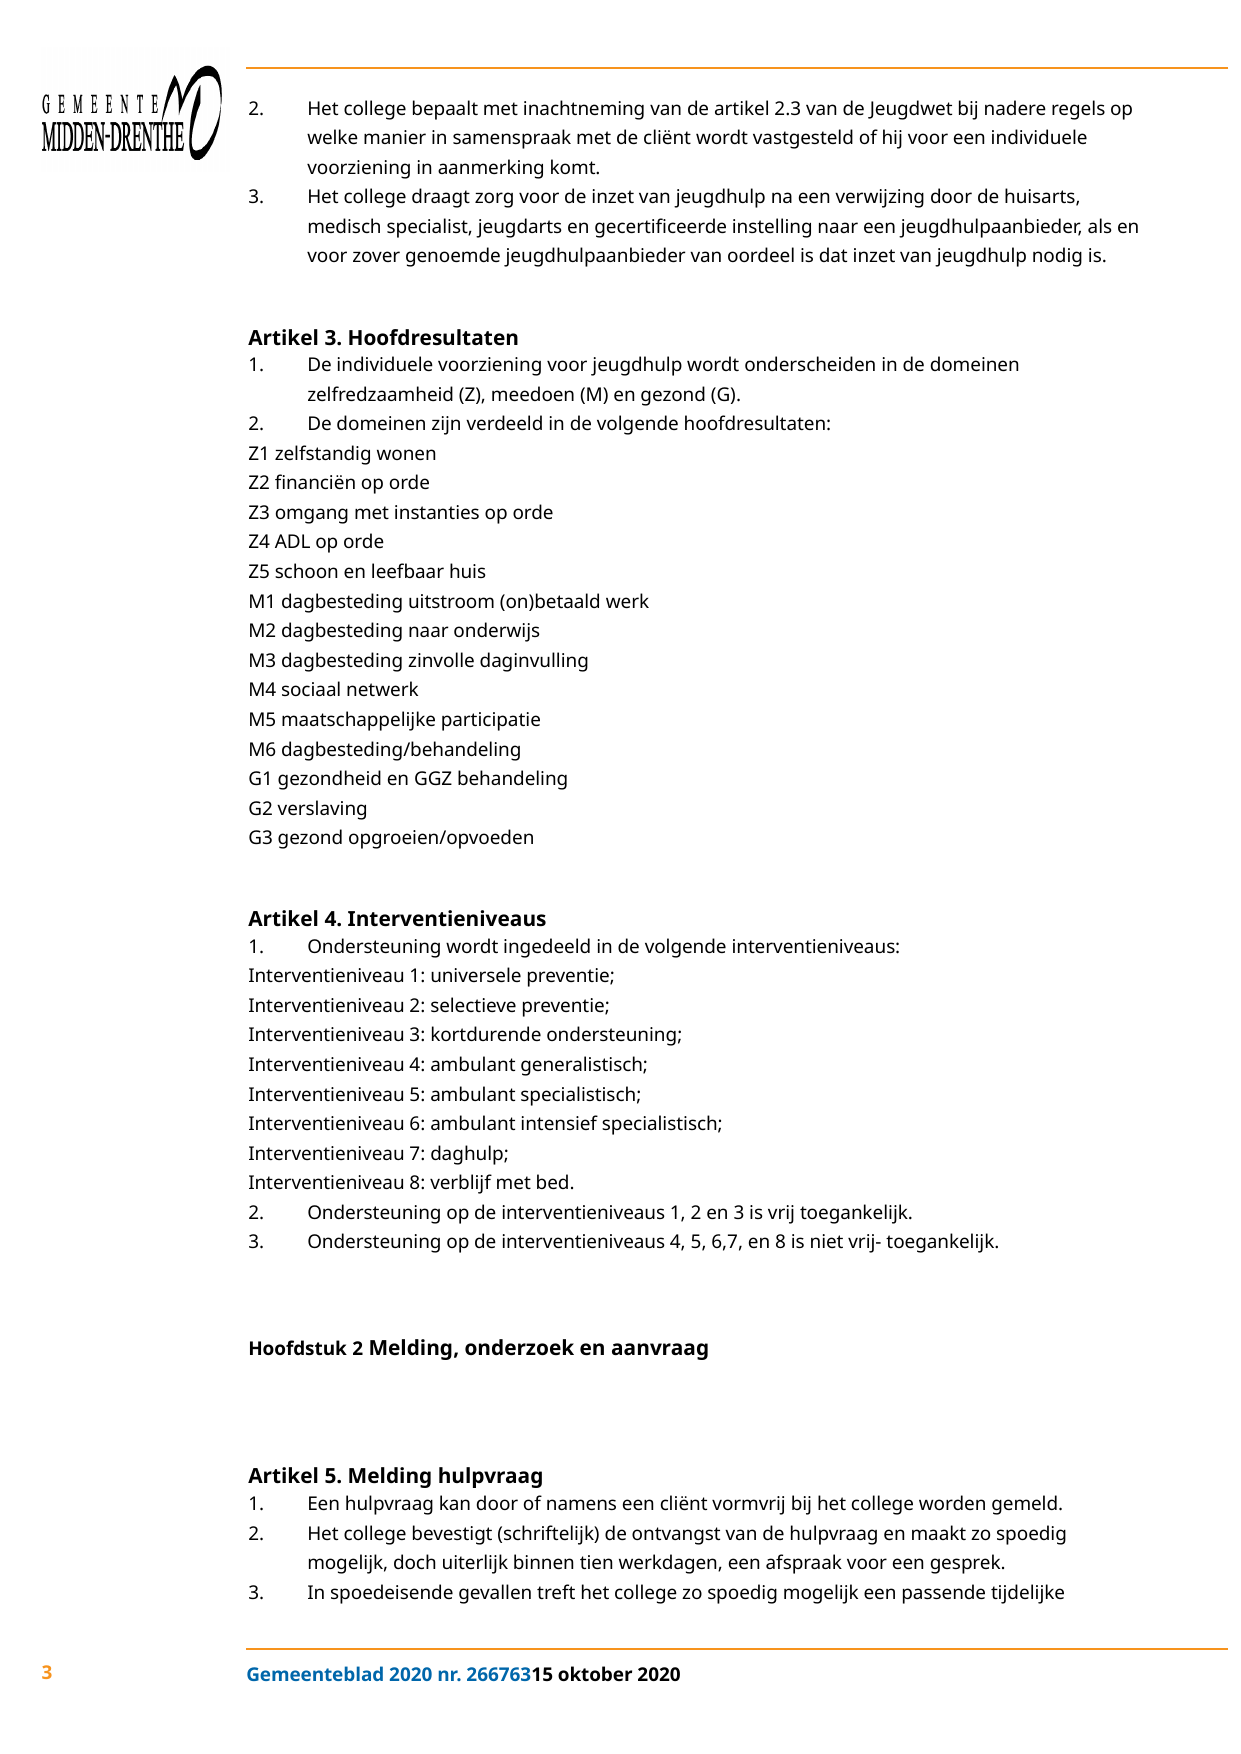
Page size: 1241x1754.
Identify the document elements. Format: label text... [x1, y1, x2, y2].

text M6 dagbesteding/behandeling [248, 736, 1152, 761]
text Hoofdstuk 2 Melding, onderzoek en aanvraag [248, 1333, 1152, 1362]
text G2 verslaving [248, 795, 1152, 821]
list Een hulpvraag kan door of namens een cliënt vormvrij bij het college worden gemeld. [248, 1490, 1152, 1516]
list Het college bepaalt met inachtneming van de artikel 2.3 van de Jeugdwet bij nadere regels op welke manier in samenspraak met de cliënt wordt vastgesteld of hij voor een individuele voorziening in aanmerking komt. [248, 95, 1152, 180]
text Interventieniveau 3: kortdurende ondersteuning; [248, 1022, 1152, 1047]
text Interventieniveau 1: universele preventie; [248, 962, 1152, 988]
list In spoedeisende gevallen treft het college zo spoedig mogelijk een passende tijdelijke [248, 1579, 1152, 1604]
text M2 dagbesteding naar onderwijs [248, 617, 1152, 643]
text M5 maatschappelijke participatie [248, 706, 1152, 732]
text Z2 financiën op orde [248, 469, 1152, 495]
text Z4 ADL op orde [248, 529, 1152, 554]
text Z1 zelfstandig wonen [248, 440, 1152, 466]
text Z5 schoon en leefbaar huis [248, 558, 1152, 584]
list Ondersteuning op de interventieniveaus 1, 2 en 3 is vrij toegankelijk. [248, 1199, 1152, 1225]
text G3 gezond opgroeien/opvoeden [248, 824, 1152, 850]
list Ondersteuning wordt ingedeeld in de volgende interventieniveaus: [248, 933, 1152, 959]
text Artikel 3. Hoofdresultaten [248, 323, 1152, 351]
list De domeinen zijn verdeeld in de volgende hoofdresultaten: [248, 410, 1152, 436]
text Interventieniveau 2: selectieve preventie; [248, 992, 1152, 1018]
text M4 sociaal netwerk [248, 677, 1152, 702]
text G1 gezondheid en GGZ behandeling [248, 765, 1152, 791]
text Interventieniveau 4: ambulant generalistisch; [248, 1051, 1152, 1077]
list Het college bevestigt (schriftelijk) de ontvangst van de hulpvraag en maakt zo spoedig mogelijk, doch uiterlijk binnen tien werkdagen, een afspraak voor een gesprek. [248, 1520, 1152, 1575]
list De individuele voorziening voor jeugdhulp wordt onderscheiden in de domeinen zelfredzaamheid (Z), meedoen (M) en gezond (G). [248, 351, 1152, 406]
text Artikel 5. Melding hulpvraag [248, 1462, 1152, 1490]
text M1 dagbesteding uitstroom (on)betaald werk [248, 588, 1152, 613]
text Artikel 4. Interventieniveaus [248, 904, 1152, 933]
picture [41, 47, 231, 172]
text M3 dagbesteding zinvolle daginvulling [248, 647, 1152, 673]
text Z3 omgang met instanties op orde [248, 499, 1152, 525]
list Het college draagt zorg voor de inzet van jeugdhulp na een verwijzing door de huisarts, medisch specialist, jeugdarts en gecertificeerde instelling naar een jeugdhulpaanbieder, als en voor zover genoemde jeugdhulpaanbieder van oordeel is dat inzet van jeugdhulp nodig is. [248, 183, 1152, 268]
list Ondersteuning op de interventieniveaus 4, 5, 6,7, en 8 is niet vrij- toegankelijk. [248, 1229, 1152, 1254]
text Interventieniveau 8: verblijf met bed. [248, 1169, 1152, 1195]
text Interventieniveau 7: daghulp; [248, 1140, 1152, 1166]
text Interventieniveau 5: ambulant specialistisch; [248, 1081, 1152, 1107]
text Interventieniveau 6: ambulant intensief specialistisch; [248, 1110, 1152, 1136]
